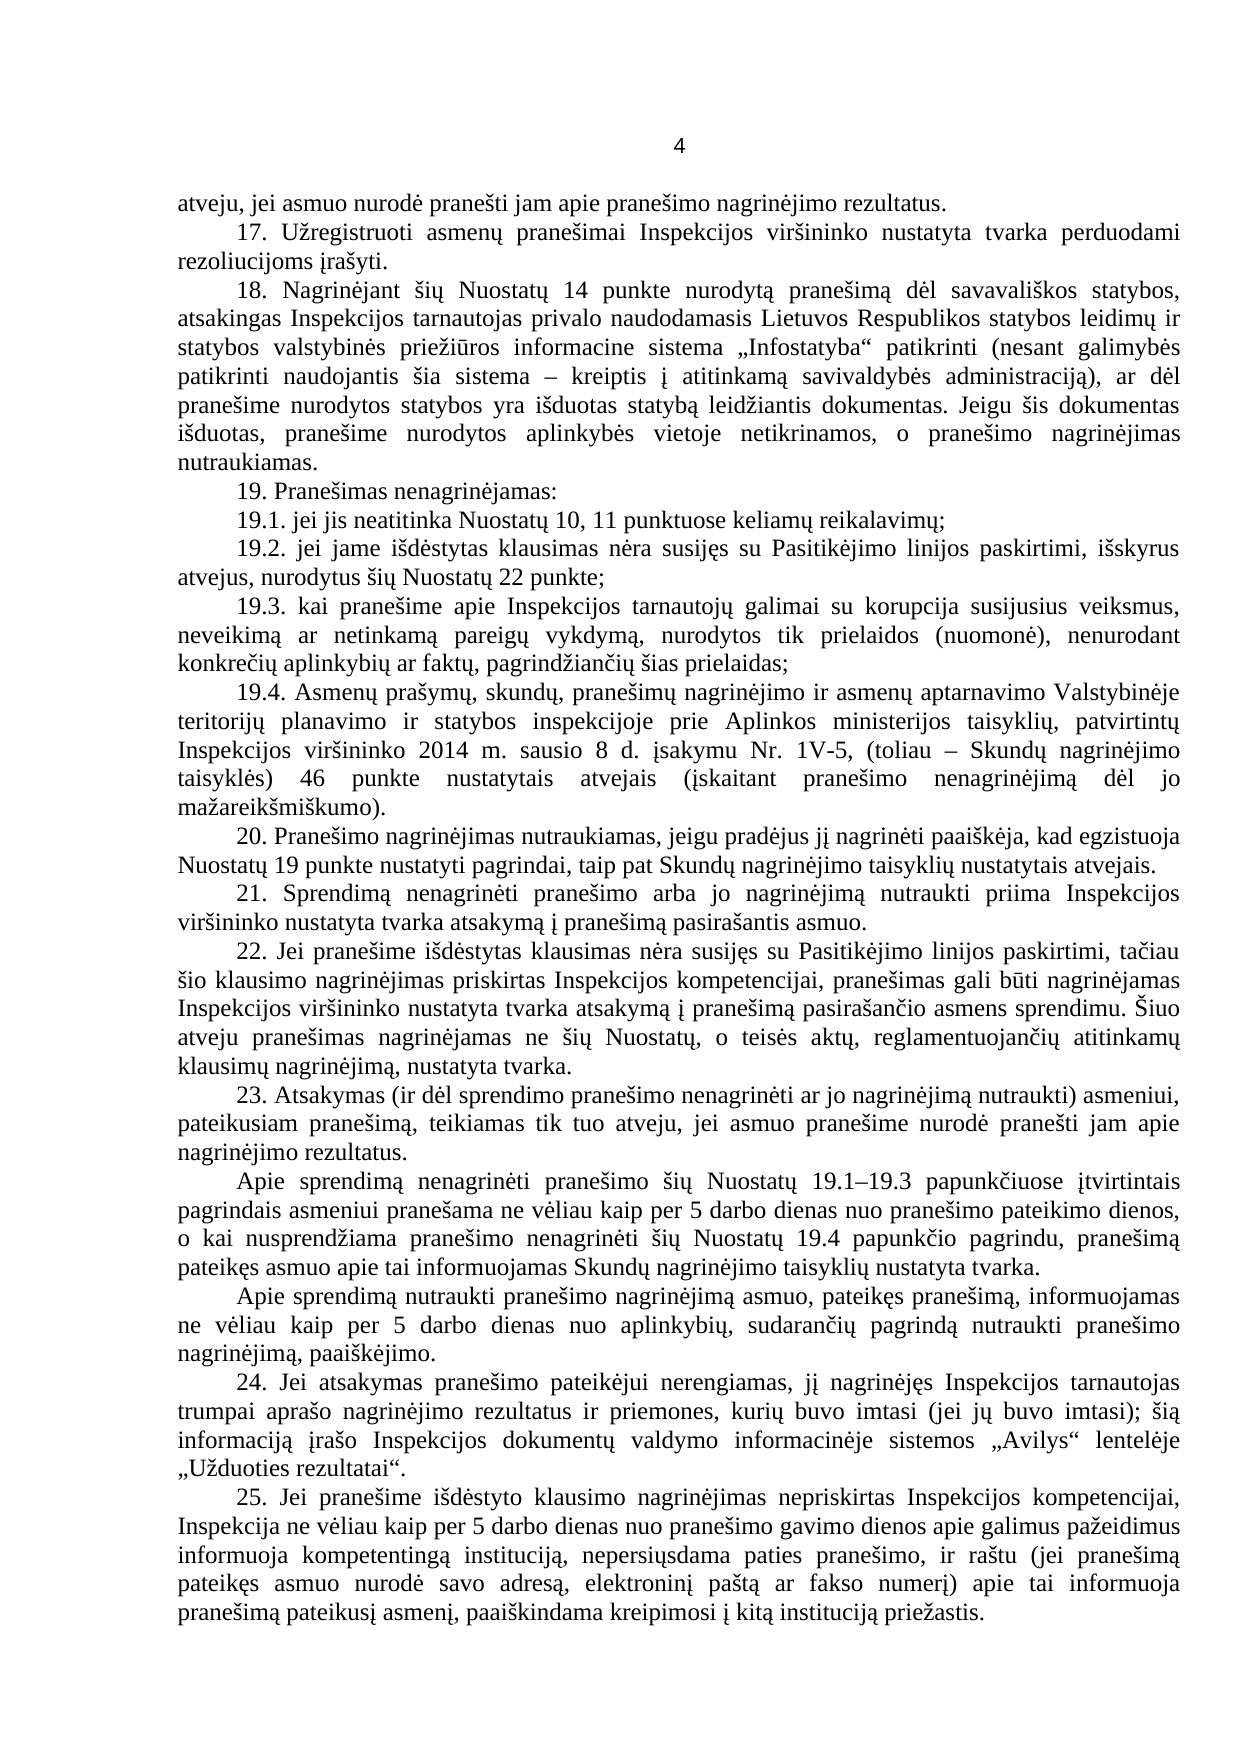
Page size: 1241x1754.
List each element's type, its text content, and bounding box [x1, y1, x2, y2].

text 21. Sprendimą nenagrinėti pranešimo arba jo nagrinėjimą nutraukti priima Inspekcijos viršininko nustatyta tvarka atsakymą į pranešimą pasirašantis asmuo. [177, 878, 1181, 936]
text 23. Atsakymas (ir dėl sprendimo pranešimo nenagrinėti ar jo nagrinėjimą nutraukti) asmeniui, pateikusiam pranešimą, teikiamas tik tuo atveju, jei asmuo pranešime nurodė pranešti jam apie nagrinėjimo rezultatus. [177, 1080, 1181, 1166]
text 18. Nagrinėjant šių Nuostatų 14 punkte nurodytą pranešimą dėl savavališkos statybos, atsakingas Inspekcijos tarnautojas privalo naudodamasis Lietuvos Respublikos statybos leidimų ir statybos valstybinės priežiūros informacine sistema „Infostatyba“ patikrinti (nesant galimybės patikrinti naudojantis šia sistema – kreiptis į atitinkamą savivaldybės administraciją), ar dėl pranešime nurodytos statybos yra išduotas statybą leidžiantis dokumentas. Jeigu šis dokumentas išduotas, pranešime nurodytos aplinkybės vietoje netikrinamos, o pranešimo nagrinėjimas nutraukiamas. [177, 275, 1181, 476]
text Apie sprendimą nenagrinėti pranešimo šių Nuostatų 19.1–19.3 papunkčiuose įtvirtintais pagrindais asmeniui pranešama ne vėliau kaip per 5 darbo dienas nuo pranešimo pateikimo dienos, o kai nusprendžiama pranešimo nenagrinėti šių Nuostatų 19.4 papunkčio pagrindu, pranešimą pateikęs asmuo apie tai informuojamas Skundų nagrinėjimo taisyklių nustatyta tvarka. [177, 1166, 1181, 1281]
text atveju, jei asmuo nurodė pranešti jam apie pranešimo nagrinėjimo rezultatus. [177, 188, 1181, 217]
text 19.3. kai pranešime apie Inspekcijos tarnautojų galimai su korupcija susijusius veiksmus, neveikimą ar netinkamą pareigų vykdymą, nurodytos tik prielaidos (nuomonė), nenurodant konkrečių aplinkybių ar faktų, pagrindžiančių šias prielaidas; [177, 591, 1181, 677]
text 17. Užregistruoti asmenų pranešimai Inspekcijos viršininko nustatyta tvarka perduodami rezoliucijoms įrašyti. [177, 217, 1181, 275]
text 20. Pranešimo nagrinėjimas nutraukiamas, jeigu pradėjus jį nagrinėti paaiškėja, kad egzistuoja Nuostatų 19 punkte nustatyti pagrindai, taip pat Skundų nagrinėjimo taisyklių nustatytais atvejais. [177, 821, 1181, 878]
text 22. Jei pranešime išdėstytas klausimas nėra susijęs su Pasitikėjimo linijos paskirtimi, tačiau šio klausimo nagrinėjimas priskirtas Inspekcijos kompetencijai, pranešimas gali būti nagrinėjamas Inspekcijos viršininko nustatyta tvarka atsakymą į pranešimą pasirašančio asmens sprendimu. Šiuo atveju pranešimas nagrinėjamas ne šių Nuostatų, o teisės aktų, reglamentuojančių atitinkamų klausimų nagrinėjimą, nustatyta tvarka. [177, 936, 1181, 1080]
text 19.1. jei jis neatitinka Nuostatų 10, 11 punktuose keliamų reikalavimų; [177, 505, 1181, 533]
text 25. Jei pranešime išdėstyto klausimo nagrinėjimas nepriskirtas Inspekcijos kompetencijai, Inspekcija ne vėliau kaip per 5 darbo dienas nuo pranešimo gavimo dienos apie galimus pažeidimus informuoja kompetentingą instituciją, nepersiųsdama paties pranešimo, ir raštu (jei pranešimą pateikęs asmuo nurodė savo adresą, elektroninį paštą ar fakso numerį) apie tai informuoja pranešimą pateikusį asmenį, paaiškindama kreipimosi į kitą instituciją priežastis. [177, 1482, 1181, 1626]
text 19.4. Asmenų prašymų, skundų, pranešimų nagrinėjimo ir asmenų aptarnavimo Valstybinėje teritorijų planavimo ir statybos inspekcijoje prie Aplinkos ministerijos taisyklių, patvirtintų Inspekcijos viršininko 2014 m. sausio 8 d. įsakymu Nr. 1V-5, (toliau – Skundų nagrinėjimo taisyklės) 46 punkte nustatytais atvejais (įskaitant pranešimo nenagrinėjimą dėl jo mažareikšmiškumo). [177, 677, 1181, 821]
text 19.2. jei jame išdėstytas klausimas nėra susijęs su Pasitikėjimo linijos paskirtimi, išskyrus atvejus, nurodytus šių Nuostatų 22 punkte; [177, 533, 1181, 591]
text 19. Pranešimas nenagrinėjamas: [177, 476, 1181, 505]
text 24. Jei atsakymas pranešimo pateikėjui nerengiamas, jį nagrinėjęs Inspekcijos tarnautojas trumpai aprašo nagrinėjimo rezultatus ir priemones, kurių buvo imtasi (jei jų buvo imtasi); šią informaciją įrašo Inspekcijos dokumentų valdymo informacinėje sistemos „Avilys“ lentelėje „Užduoties rezultatai“. [177, 1367, 1181, 1482]
text Apie sprendimą nutraukti pranešimo nagrinėjimą asmuo, pateikęs pranešimą, informuojamas ne vėliau kaip per 5 darbo dienas nuo aplinkybių, sudarančių pagrindą nutraukti pranešimo nagrinėjimą, paaiškėjimo. [177, 1281, 1181, 1367]
